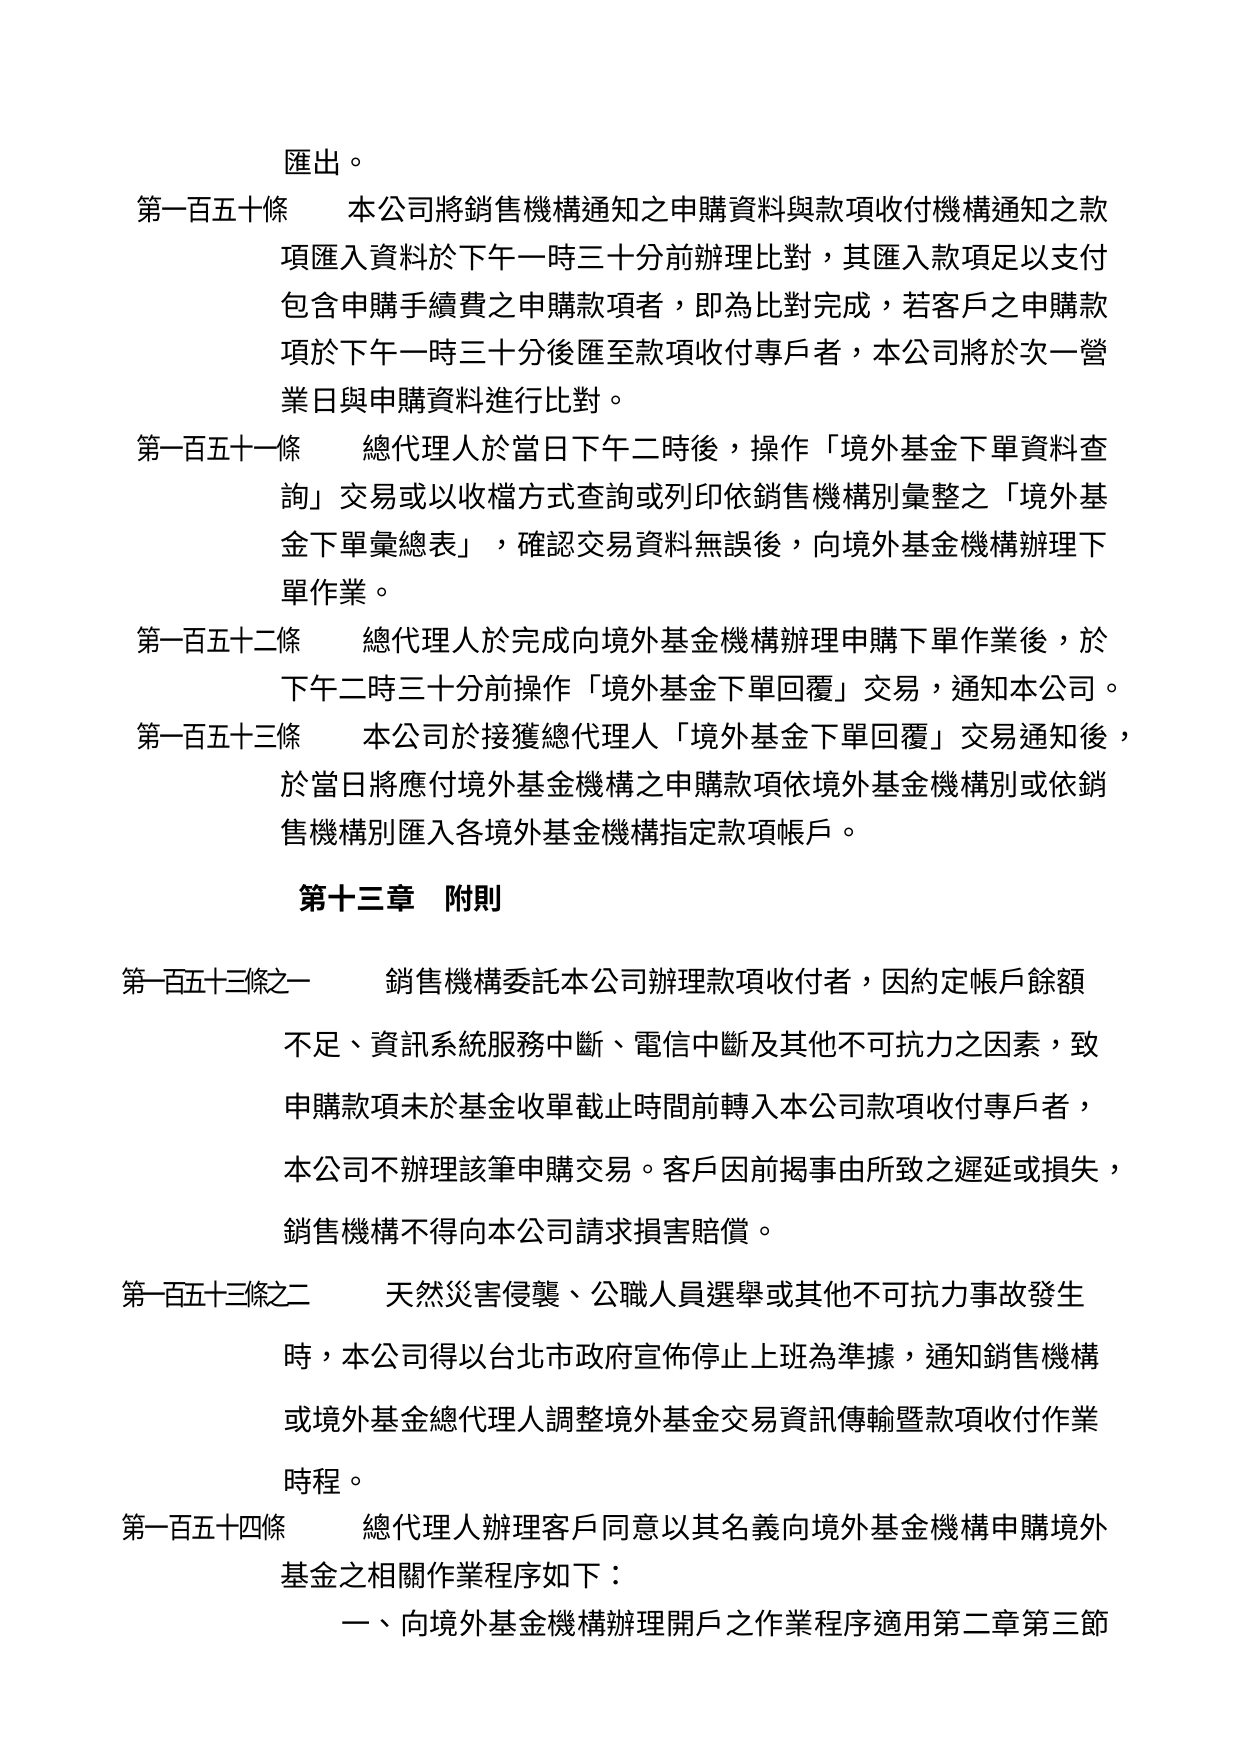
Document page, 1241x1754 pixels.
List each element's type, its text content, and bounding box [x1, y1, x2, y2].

text 第一百五十條 本公司將銷售機構通知之申購資料與款項收付機構通知之款項匯入資料於下午一時三十分前辦理比對，其匯入款項足以支付包含申購手續費之申購款項者，即為比對完成，若客戶之申購款項於下午一時三十分後匯至款項收付專戶者，本公司將於次一營業日與申購資料進行比對。 [136, 182, 1110, 421]
text 第一百五十三條之一 銷售機構委託本公司辦理款項收付者，因約定帳戶餘額不足、資訊系統服務中斷、電信中斷及其他不可抗力之因素，致申購款項未於基金收單截止時間前轉入本公司款項收付專戶者，本公司不辦理該筆申購交易。客戶因前揭事由所致之遲延或損失，銷售機構不得向本公司請求損害賠償。 [121, 938, 1110, 1251]
text 一、向境外基金機構辦理開戶之作業程序適用第二章第三節 [341, 1596, 1110, 1644]
text 第一百五十二條 總代理人於完成向境外基金機構辦理申購下單作業後，於下午二時三十分前操作「境外基金下單回覆」交易，通知本公司。 [136, 613, 1110, 709]
subtitle 第十三章 附則 [298, 871, 1110, 919]
text 第一百五十三條之二 天然災害侵襲、公職人員選舉或其他不可抗力事故發生時，本公司得以台北市政府宣佈停止上班為準據，通知銷售機構或境外基金總代理人調整境外基金交易資訊傳輸暨款項收付作業時程。 [121, 1251, 1110, 1501]
text 第一百五十一條 總代理人於當日下午二時後，操作「境外基金下單資料查詢」交易或以收檔方式查詢或列印依銷售機構別彙整之「境外基金下單彙總表」，確認交易資料無誤後，向境外基金機構辦理下單作業。 [136, 421, 1110, 613]
text 匯出。 [283, 119, 1110, 182]
text 第一百五十四條 總代理人辦理客戶同意以其名義向境外基金機構申購境外基金之相關作業程序如下： [121, 1501, 1110, 1596]
text 第一百五十三條 本公司於接獲總代理人「境外基金下單回覆」交易通知後，於當日將應付境外基金機構之申購款項依境外基金機構別或依銷售機構別匯入各境外基金機構指定款項帳戶。 [136, 709, 1110, 853]
